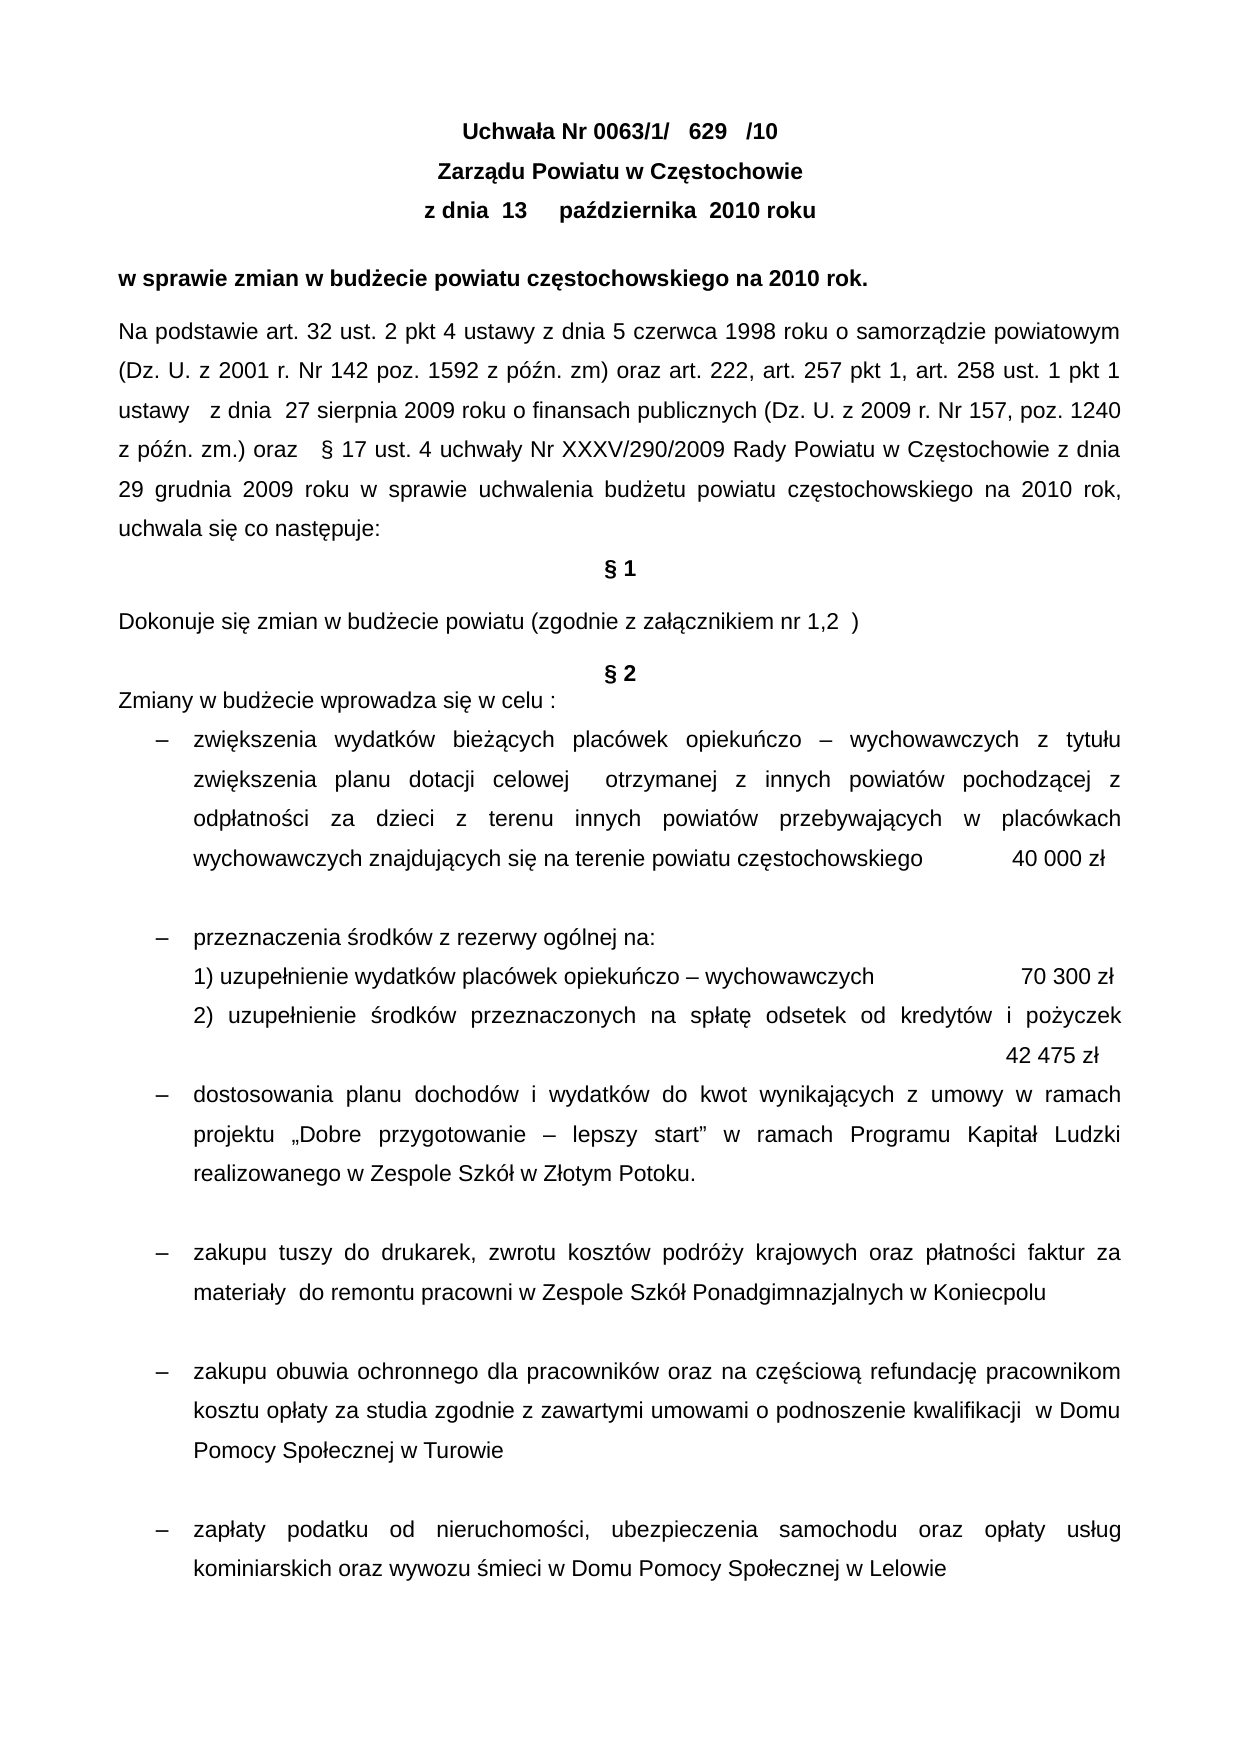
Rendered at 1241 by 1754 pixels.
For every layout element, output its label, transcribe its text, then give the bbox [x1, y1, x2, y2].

list 2) uzupełnienie środków przeznaczonych na spłatę odsetek od kredytów i pożyczek 42 475 zł [156, 1002, 1122, 1068]
text Zarządu Powiatu w Częstochowie [118, 158, 1122, 184]
text § 1 [118, 555, 1122, 581]
text Uchwała Nr 0063/1/ 629 /10 [118, 118, 1122, 144]
list zakupu tuszy do drukarek, zwrotu kosztów podróży krajowych oraz płatności faktur za materiały do remontu pracowni w Zespole Szkół Ponadgimnazjalnych w Koniecpolu [156, 1239, 1122, 1305]
list zwiększenia wydatków bieżących placówek opiekuńczo – wychowawczych z tytułu zwiększenia planu dotacji celowej otrzymanej z innych powiatów pochodzącej z odpłatności za dzieci z terenu innych powiatów przebywających w placówkach wychowawczych znajdujących się na terenie powiatu częstochowskiego 40 000 zł [156, 726, 1122, 871]
text Zmiany w budżecie wprowadza się w celu : [118, 687, 1122, 713]
text z dnia 13 października 2010 roku [118, 197, 1122, 223]
text Dokonuje się zmian w budżecie powiatu (zgodnie z załącznikiem nr 1,2 ) [118, 608, 1122, 634]
list przeznaczenia środków z rezerwy ogólnej na: [156, 923, 1122, 950]
text w sprawie zmian w budżecie powiatu częstochowskiego na 2010 rok. [118, 265, 1122, 292]
text Na podstawie art. 32 ust. 2 pkt 4 ustawy z dnia 5 czerwca 1998 roku o samorządzie powiatowym (Dz. U. z 2001 r. Nr 142 poz. 1592 z późn. zm) oraz art. 222, art. 257 pkt 1, art. 258 ust. 1 pkt 1 ustawy z dnia 27 sierpnia 2009 roku o finansach publicznych (Dz. U. z 2009 r. Nr 157, poz. 1240 z późn. zm.) oraz § 17 ust. 4 uchwały Nr XXXV/290/2009 Rady Powiatu w Częstochowie z dnia 29 grudnia 2009 roku w sprawie uchwalenia budżetu powiatu częstochowskiego na 2010 rok, uchwala się co następuje: [118, 318, 1122, 542]
text § 2 [118, 660, 1122, 687]
list 1) uzupełnienie wydatków placówek opiekuńczo – wychowawczych 70 300 zł [156, 963, 1122, 989]
list zakupu obuwia ochronnego dla pracowników oraz na częściową refundację pracownikom kosztu opłaty za studia zgodnie z zawartymi umowami o podnoszenie kwalifikacji w Domu Pomocy Społecznej w Turowie [156, 1358, 1122, 1463]
list zapłaty podatku od nieruchomości, ubezpieczenia samochodu oraz opłaty usług kominiarskich oraz wywozu śmieci w Domu Pomocy Społecznej w Lelowie [156, 1516, 1122, 1582]
list dostosowania planu dochodów i wydatków do kwot wynikających z umowy w ramach projektu „Dobre przygotowanie – lepszy start” w ramach Programu Kapitał Ludzki realizowanego w Zespole Szkół w Złotym Potoku. [156, 1081, 1122, 1187]
